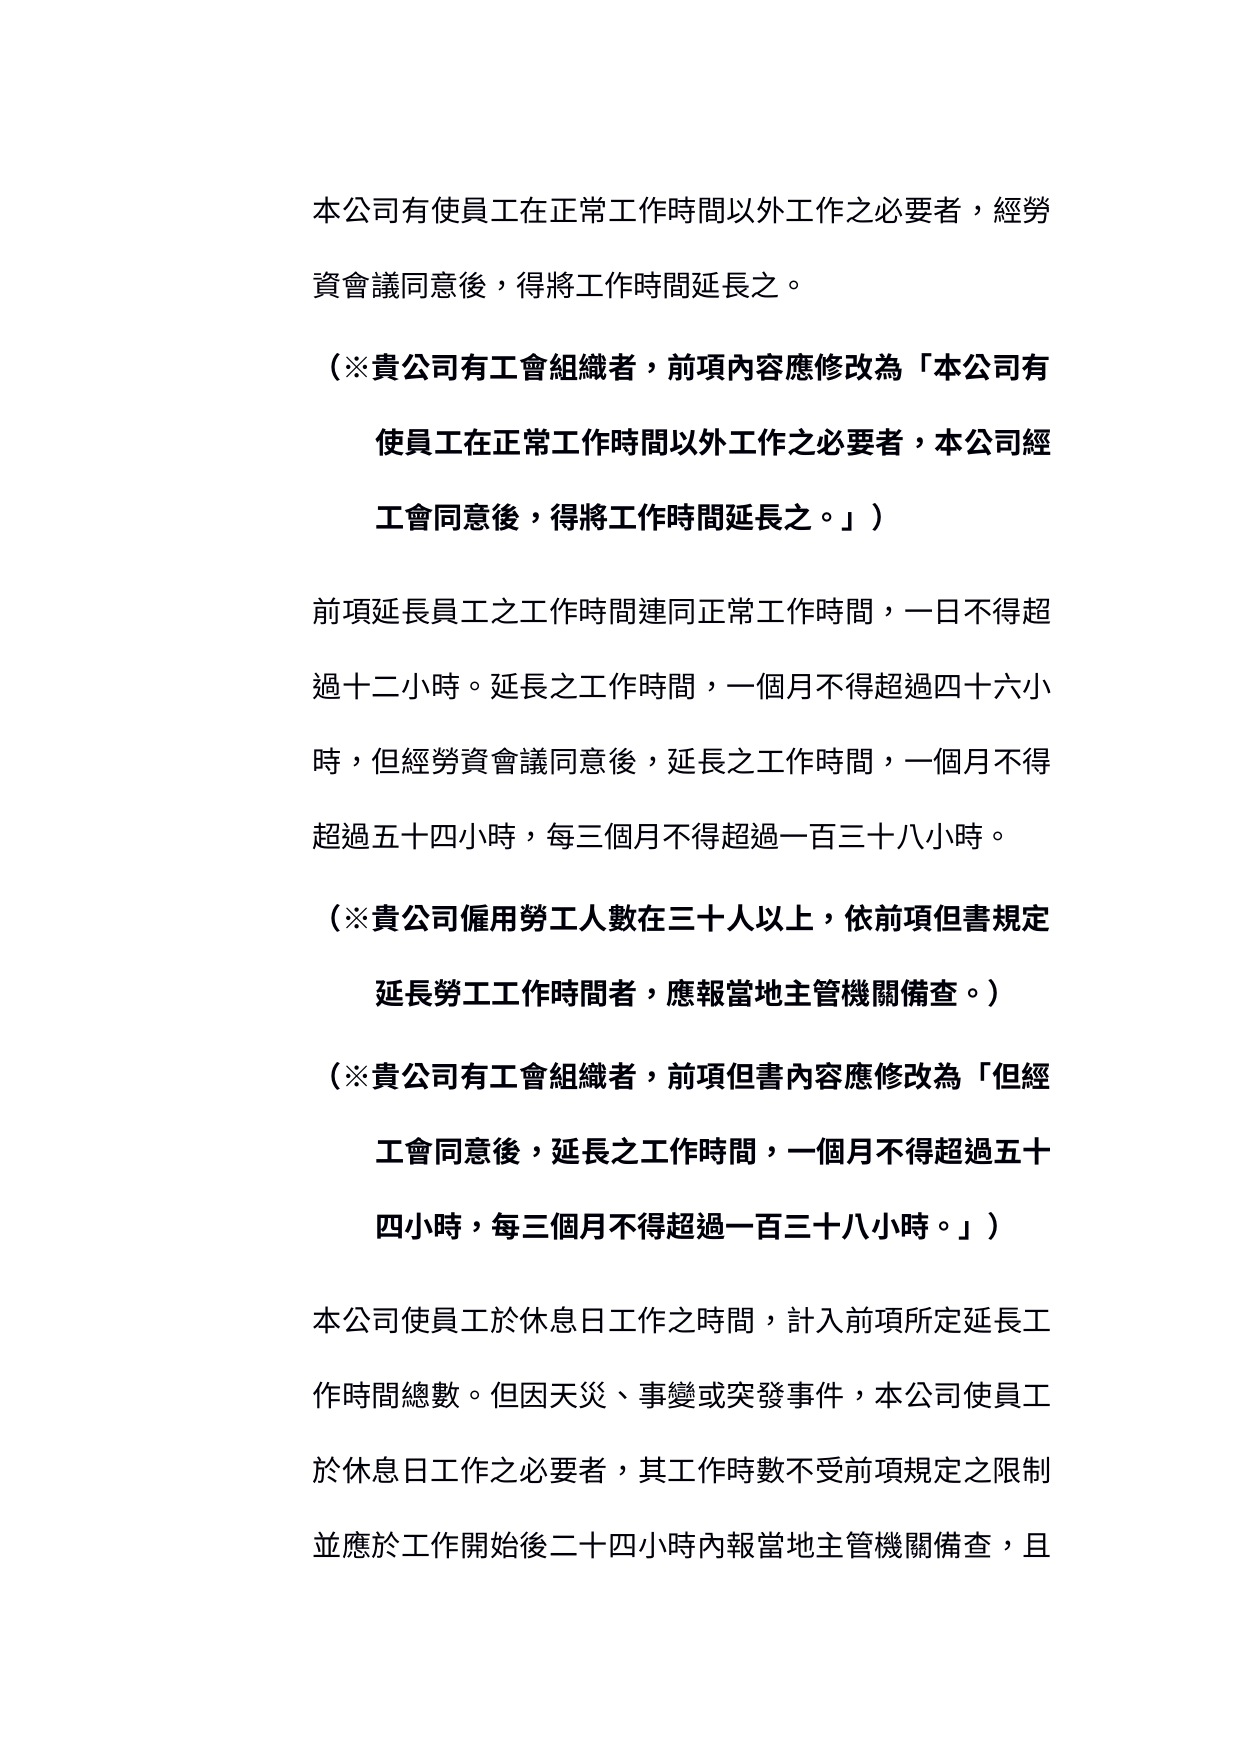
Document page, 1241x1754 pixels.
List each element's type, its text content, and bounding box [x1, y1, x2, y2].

text （※貴公司有工會組織者，前項但書內容應修改為「但經工會同意後，延長之工作時間，一個月不得超過五十四小時，每三個月不得超過一百三十八小時。」） [312, 1031, 1053, 1256]
text 本公司有使員工在正常工作時間以外工作之必要者，經勞資會議同意後，得將工作時間延長之。 [312, 164, 1053, 314]
text （※貴公司有工會組織者，前項內容應修改為「本公司有使員工在正常工作時間以外工作之必要者，本公司經工會同意後，得將工作時間延長之。」） [312, 322, 1053, 547]
text 本公司使員工於休息日工作之時間，計入前項所定延長工作時間總數。但因天災、事變或突發事件，本公司使員工於休息日工作之必要者，其工作時數不受前項規定之限制，並應於工作開始後二十四小時內報當地主管機關備查，且應於事後補給員工以適當之休息。 [312, 1274, 1053, 1574]
text 前項延長員工之工作時間連同正常工作時間，一日不得超過十二小時。延長之工作時間，一個月不得超過四十六小時，但經勞資會議同意後，延長之工作時間，一個月不得超過五十四小時，每三個月不得超過一百三十八小時。 [312, 566, 1053, 866]
text （※貴公司僱用勞工人數在三十人以上，依前項但書規定延長勞工工作時間者，應報當地主管機關備查。） [312, 873, 1053, 1023]
